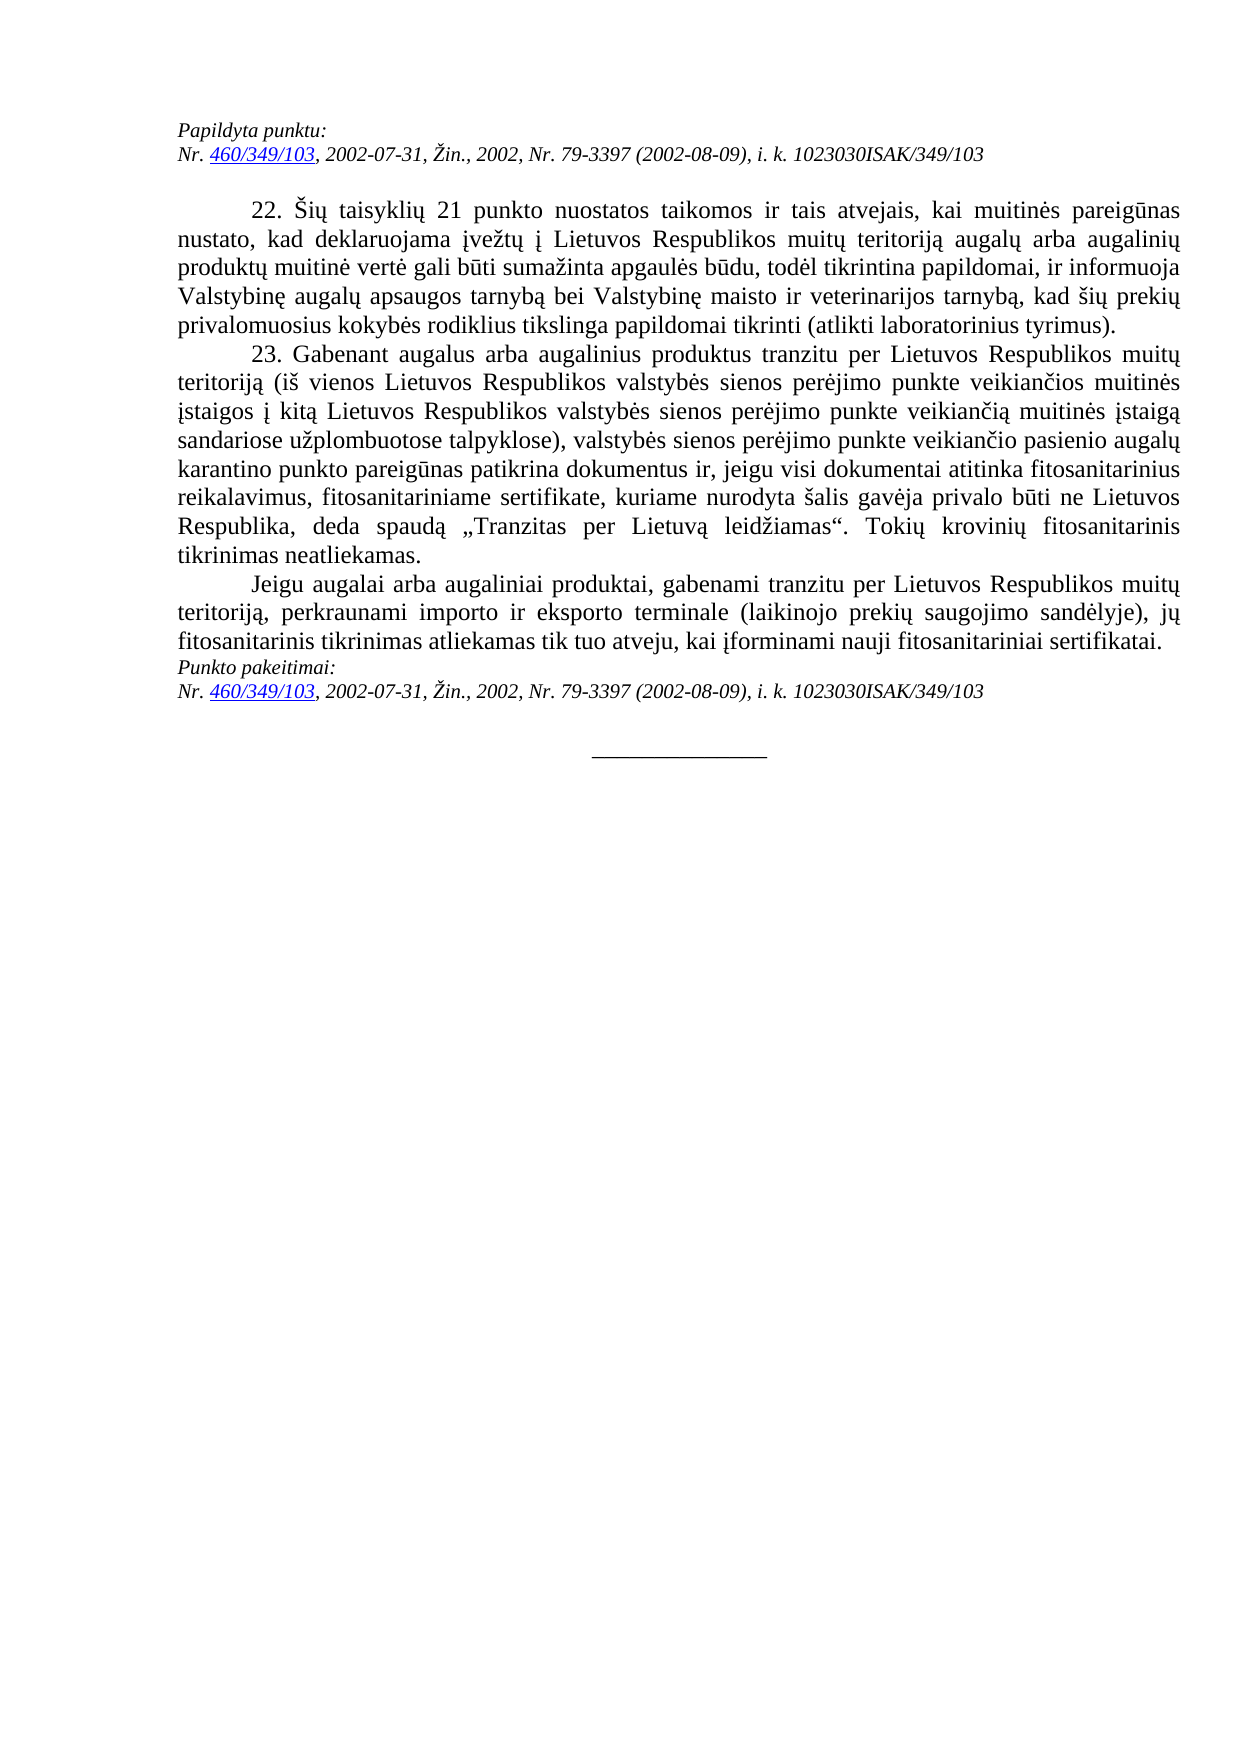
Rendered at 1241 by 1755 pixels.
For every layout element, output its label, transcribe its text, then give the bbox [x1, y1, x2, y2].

text ______________ [177, 732, 1181, 761]
text 23. Gabenant augalus arba augalinius produktus tranzitu per Lietuvos Respublikos muitų teritoriją (iš vienos Lietuvos Respublikos valstybės sienos perėjimo punkte veikiančios muitinės įstaigos į kitą Lietuvos Respublikos valstybės sienos perėjimo punkte veikiančią muitinės įstaigą sandariose užplombuotose talpyklose), valstybės sienos perėjimo punkte veikiančio pasienio augalų karantino punkto pareigūnas patikrina dokumentus ir, jeigu visi dokumentai atitinka fitosanitarinius reikalavimus, fitosanitariniame sertifikate, kuriame nurodyta šalis gavėja privalo būti ne Lietuvos Respublika, deda spaudą „Tranzitas per Lietuvą leidžiamas“. Tokių krovinių fitosanitarinis tikrinimas neatliekamas. [177, 339, 1181, 569]
text Papildyta punktu: [177, 118, 1181, 142]
text Nr. 460/349/103, 2002-07-31, Žin., 2002, Nr. 79-3397 (2002-08-09), i. k. 1023030ISAK/349/103 [177, 142, 1181, 166]
text Nr. 460/349/103, 2002-07-31, Žin., 2002, Nr. 79-3397 (2002-08-09), i. k. 1023030ISAK/349/103 [177, 679, 1181, 703]
text Punkto pakeitimai: [177, 655, 1181, 679]
text 22. Šių taisyklių 21 punkto nuostatos taikomos ir tais atvejais, kai muitinės pareigūnas nustato, kad deklaruojama įvežtų į Lietuvos Respublikos muitų teritoriją augalų arba augalinių produktų muitinė vertė gali būti sumažinta apgaulės būdu, todėl tikrintina papildomai, ir informuoja Valstybinę augalų apsaugos tarnybą bei Valstybinę maisto ir veterinarijos tarnybą, kad šių prekių privalomuosius kokybės rodiklius tikslinga papildomai tikrinti (atlikti laboratorinius tyrimus). [177, 195, 1181, 339]
text Jeigu augalai arba augaliniai produktai, gabenami tranzitu per Lietuvos Respublikos muitų teritoriją, perkraunami importo ir eksporto terminale (laikinojo prekių saugojimo sandėlyje), jų fitosanitarinis tikrinimas atliekamas tik tuo atveju, kai įforminami nauji fitosanitariniai sertifikatai. [177, 569, 1181, 655]
